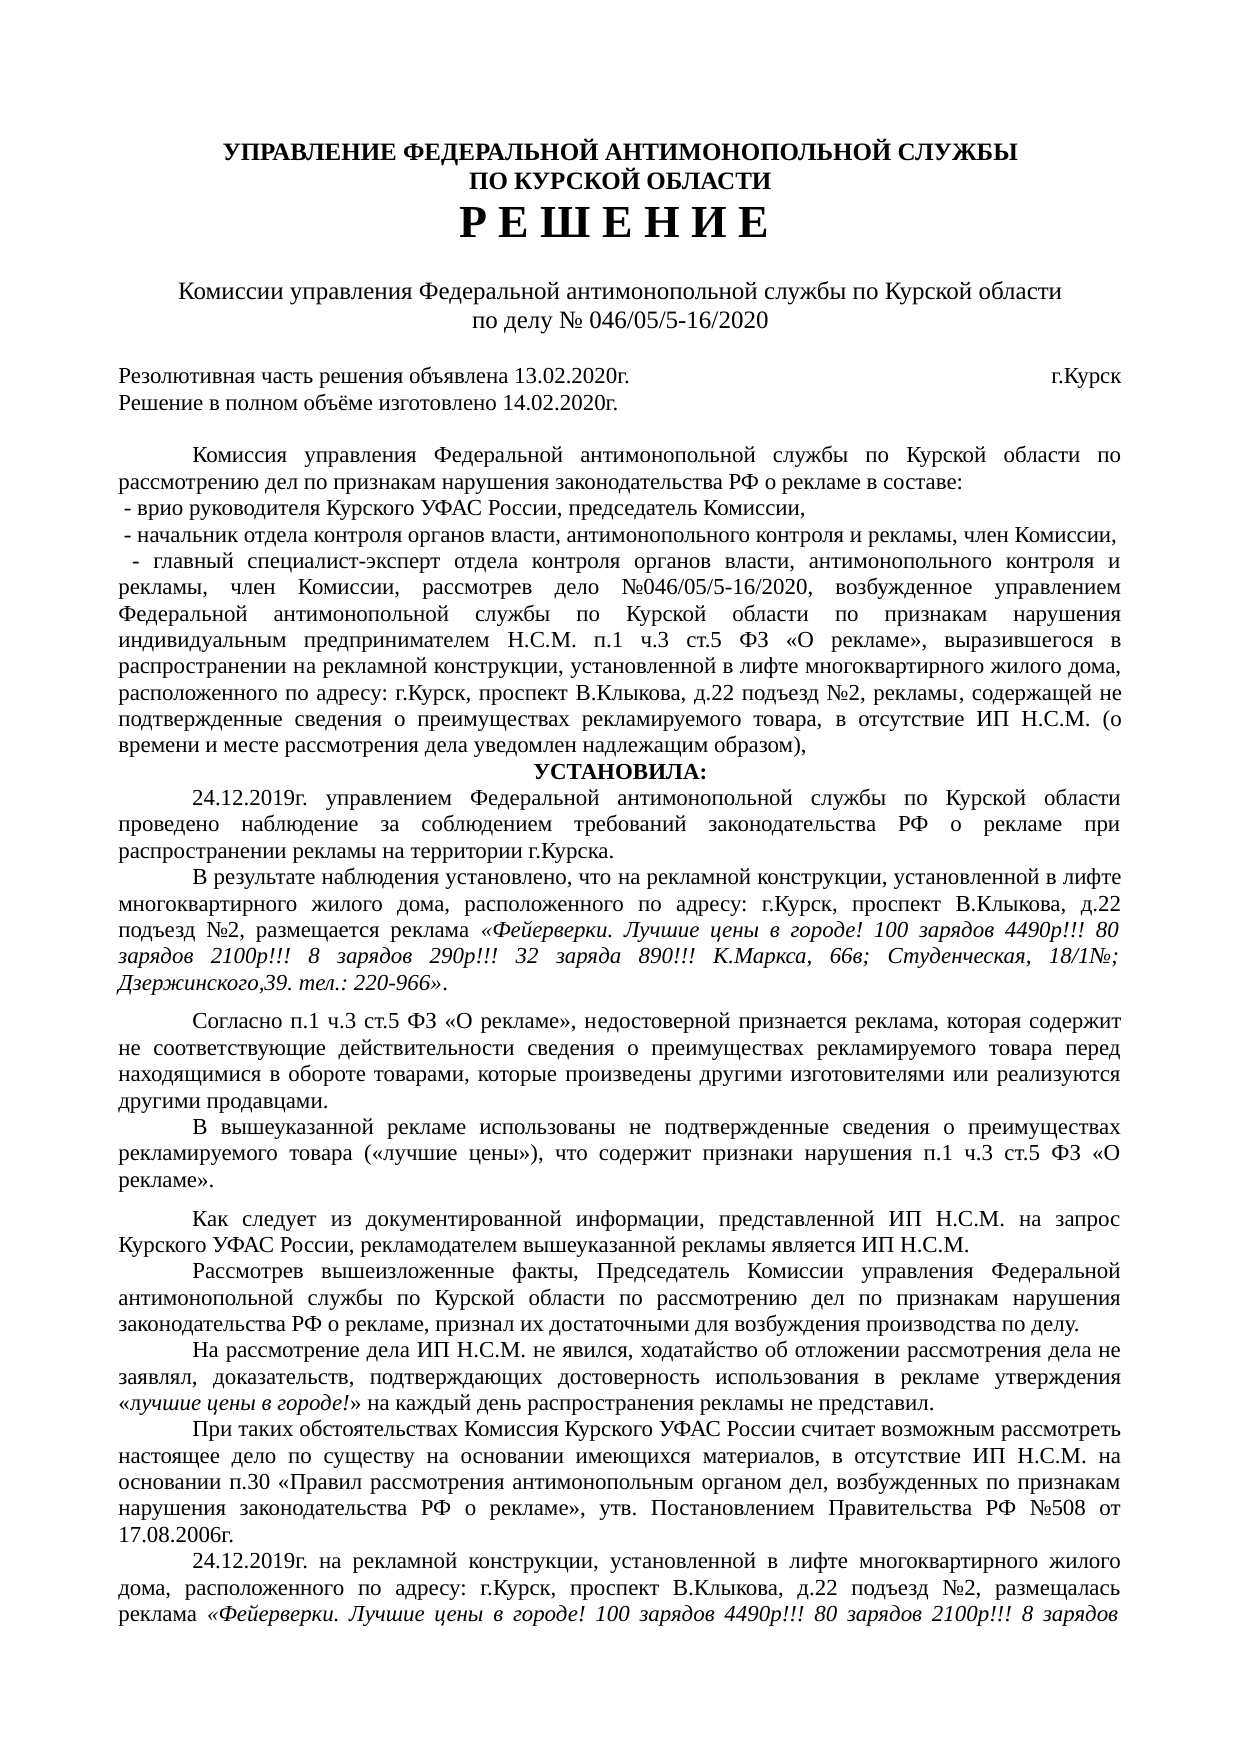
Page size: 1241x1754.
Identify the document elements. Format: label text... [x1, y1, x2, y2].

text Рассмотрев вышеизложенные факты, Председатель Комиссии управления Федеральной антимонопольной службы по Курской области по рассмотрению дел по признакам нарушения законодательства РФ о рекламе, признал их достаточными для возбуждения производства по делу. [118, 1257, 1122, 1336]
text При таких обстоятельствах Комиссия Курского УФАС России считает возможным рассмотреть настоящее дело по существу на основании имеющихся материалов, в отсутствие ИП Н.С.М. на основании п.30 «Правил рассмотрения антимонопольным органом дел, возбужденных по признакам нарушения законодательства РФ о рекламе», утв. Постановлением Правительства РФ №508 от 17.08.2006г. [118, 1415, 1122, 1547]
text УПРАВЛЕНИЕ ФЕДЕРАЛЬНОЙ АНТИМОНОПОЛЬНОЙ СЛУЖБЫ [118, 137, 1122, 166]
text 24.12.2019г. управлением Федеральной антимонопольной службы по Курской области проведено наблюдение за соблюдением требований законодательства РФ о рекламе при распространении рекламы на территории г.Курска. [118, 784, 1122, 863]
subtitle Р Е Ш Е Н И Е [118, 195, 1122, 247]
text Комиссия управления Федеральной антимонопольной службы по Курской области по рассмотрению дел по признакам нарушения законодательства РФ о рекламе в составе: [118, 442, 1122, 494]
text ПО КУРСКОЙ ОБЛАСТИ [118, 166, 1122, 195]
text Комиссии управления Федеральной антимонопольной службы по Курской области [118, 276, 1122, 305]
text Как следует из документированной информации, представленной ИП Н.С.М. на запрос Курского УФАС России, рекламодателем вышеуказанной рекламы является ИП Н.С.М. [118, 1204, 1122, 1257]
text 24.12.2019г. на рекламной конструкции, установленной в лифте многоквартирного жилого дома, расположенного по адресу: г.Курск, проспект В.Клыкова, д.22 подъезд №2, размещалась реклама «Фейерверки. Лучшие цены в городе! 100 зарядов 4490р!!! 80 зарядов 2100р!!! 8 зарядов [118, 1547, 1122, 1626]
text В вышеуказанной рекламе использованы не подтвержденные сведения о преимуществах рекламируемого товара («лучшие цены»), что содержит признаки нарушения п.1 ч.3 ст.5 ФЗ «О рекламе». [118, 1113, 1122, 1192]
text УСТАНОВИЛА: [118, 758, 1122, 784]
text Решение в полном объёме изготовлено 14.02.2020г. [118, 389, 1122, 415]
text - врио руководителя Курского УФАС России, председатель Комиссии, [118, 494, 1122, 521]
text по делу № 046/05/5-16/2020 [118, 305, 1122, 334]
text - главный специалист-эксперт отдела контроля органов власти, антимонопольного контроля и рекламы, член Комиссии, рассмотрев дело №046/05/5-16/2020, возбужденное управлением Федеральной антимонопольной службы по Курской области по признакам нарушения индивидуальным предпринимателем Н.С.М. п.1 ч.3 ст.5 ФЗ «О рекламе», выразившегося в распространении на рекламной конструкции, установленной в лифте многоквартирного жилого дома, расположенного по адресу: г.Курск, проспект В.Клыкова, д.22 подъезд №2, рекламы, содержащей не подтвержденные сведения о преимуществах рекламируемого товара, в отсутствие ИП Н.С.М. (о времени и месте рассмотрения дела уведомлен надлежащим образом), [118, 547, 1122, 758]
text На рассмотрение дела ИП Н.С.М. не явился, ходатайство об отложении рассмотрения дела не заявлял, доказательств, подтверждающих достоверность использования в рекламе утверждения «лучшие цены в городе!» на каждый день распространения рекламы не представил. [118, 1336, 1122, 1415]
text Согласно п.1 ч.3 ст.5 ФЗ «О рекламе», недостоверной признается реклама, которая содержит не соответствующие действительности сведения о преимуществах рекламируемого товара перед находящимися в обороте товарами, которые произведены другими изготовителями или реализуются другими продавцами. [118, 1008, 1122, 1113]
text В результате наблюдения установлено, что на рекламной конструкции, установленной в лифте многоквартирного жилого дома, расположенного по адресу: г.Курск, проспект В.Клыкова, д.22 подъезд №2, размещается реклама «Фейерверки. Лучшие цены в городе! 100 зарядов 4490р!!! 80 зарядов 2100р!!! 8 зарядов 290р!!! 32 заряда 890!!! К.Маркса, 66в; Студенческая, 18/1№; Дзержинского,39. тел.: 220-966». [118, 863, 1122, 995]
text Резолютивная часть решения объявлена 13.02.2020г. г.Курск [118, 362, 1122, 389]
text - начальник отдела контроля органов власти, антимонопольного контроля и рекламы, член Комиссии, [118, 521, 1122, 547]
